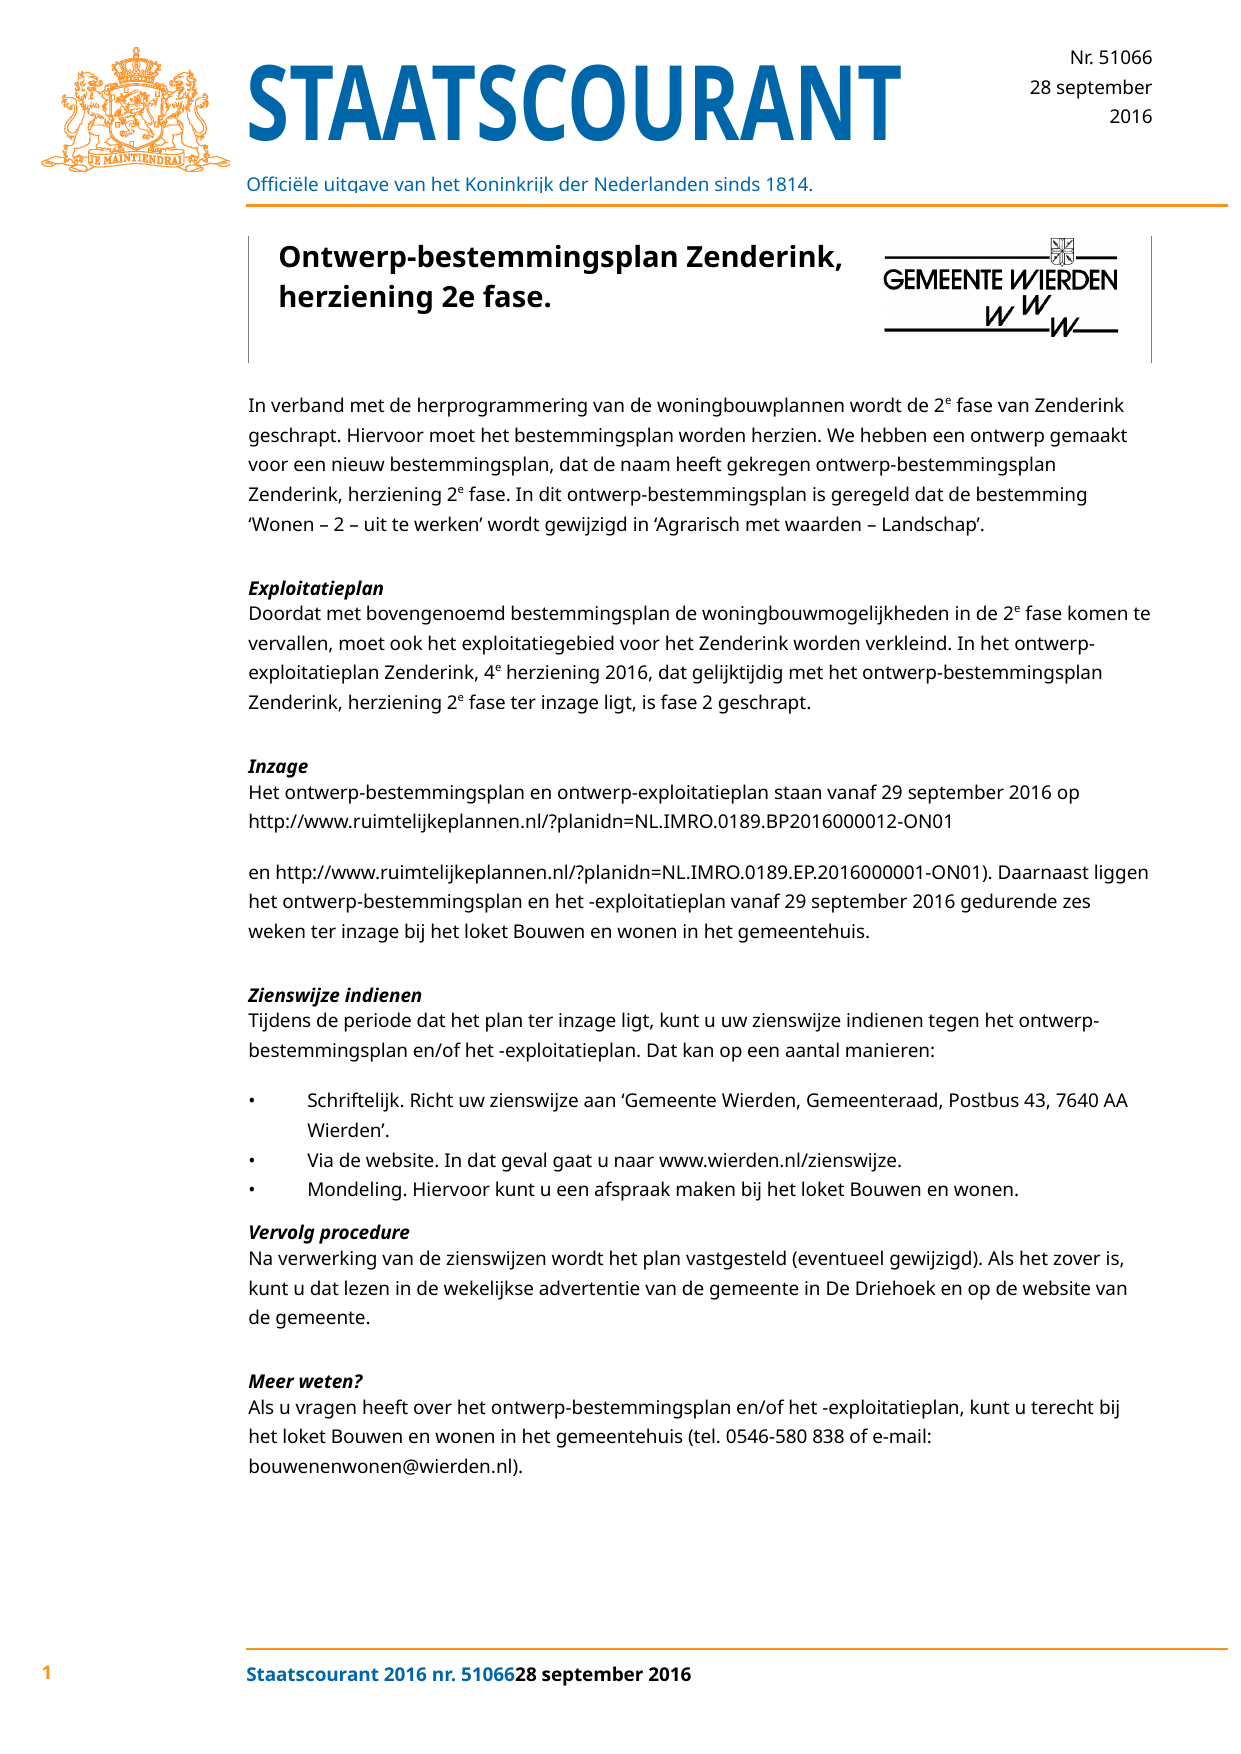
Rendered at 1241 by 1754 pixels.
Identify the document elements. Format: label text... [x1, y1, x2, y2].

text en http://www.ruimtelijkeplannen.nl/?planidn=NL.IMRO.0189.EP.2016000001-ON01). Daarnaast liggen het ontwerp-bestemmingsplan en het -exploitatieplan vanaf 29 september 2016 gedurende zes weken ter inzage bij het loket Bouwen en wonen in het gemeentehuis. [248, 859, 1152, 944]
table_header [850, 236, 1151, 363]
text Zienswijze indienen [248, 982, 1152, 1008]
text Exploitatieplan [248, 575, 1152, 600]
text In verband met de herprogrammering van de woningbouwplannen wordt de 2e fase van Zenderink geschrapt. Hiervoor moet het bestemmingsplan worden herzien. We hebben een ontwerp gemaakt voor een nieuw bestemmingsplan, dat de naam heeft gekregen ontwerp-bestemmingsplan Zenderink, herziening 2e fase. In dit ontwerp-bestemmingsplan is geregeld dat de bestemming ‘Wonen – 2 – uit te werken’ wordt gewijzigd in ‘Agrarisch met waarden – Landschap’. [248, 392, 1152, 536]
list Via de website. In dat geval gaat u naar www.wierden.nl/zienswijze. [248, 1147, 1152, 1173]
picture [882, 236, 1119, 338]
text Inzage [248, 753, 1152, 779]
text Tijdens de periode dat het plan ter inzage ligt, kunt u uw zienswijze indienen tegen het ontwerp-bestemmingsplan en/of het -exploitatieplan. Dat kan op een aantal manieren: [248, 1008, 1152, 1063]
text Als u vragen heeft over het ontwerp-bestemmingsplan en/of het -exploitatieplan, kunt u terecht bij het loket Bouwen en wonen in het gemeentehuis (tel. 0546-580 838 of e-mail: bouwenenwonen@wierden.nl). [248, 1394, 1152, 1479]
list Schriftelijk. Richt uw zienswijze aan ‘Gemeente Wierden, Gemeenteraad, Postbus 43, 7640 AA Wierden’. [248, 1088, 1152, 1143]
text Vervolg procedure [248, 1219, 1152, 1245]
text Het ontwerp-bestemmingsplan en ontwerp-exploitatieplan staan vanaf 29 september 2016 op http://www.ruimtelijkeplannen.nl/?planidn=NL.IMRO.0189.BP2016000012-ON01 [248, 779, 1152, 834]
text Meer weten? [248, 1368, 1152, 1394]
list Mondeling. Hiervoor kunt u een afspraak maken bij het loket Bouwen en wonen. [248, 1176, 1152, 1202]
table_header Ontwerp-bestemmingsplan Zenderink, herziening 2e fase. [249, 236, 850, 363]
text Doordat met bovengenoemd bestemmingsplan de woningbouwmogelijkheden in de 2e fase komen te vervallen, moet ook het exploitatiegebied voor het Zenderink worden verkleind. In het ontwerp-exploitatieplan Zenderink, 4e herziening 2016, dat gelijktijdig met het ontwerp-bestemmingsplan Zenderink, herziening 2e fase ter inzage ligt, is fase 2 geschrapt. [248, 600, 1152, 715]
text Na verwerking van de zienswijzen wordt het plan vastgesteld (eventueel gewijzigd). Als het zover is, kunt u dat lezen in de wekelijkse advertentie van de gemeente in De Driehoek en op de website van de gemeente. [248, 1245, 1152, 1330]
picture [41, 47, 231, 172]
